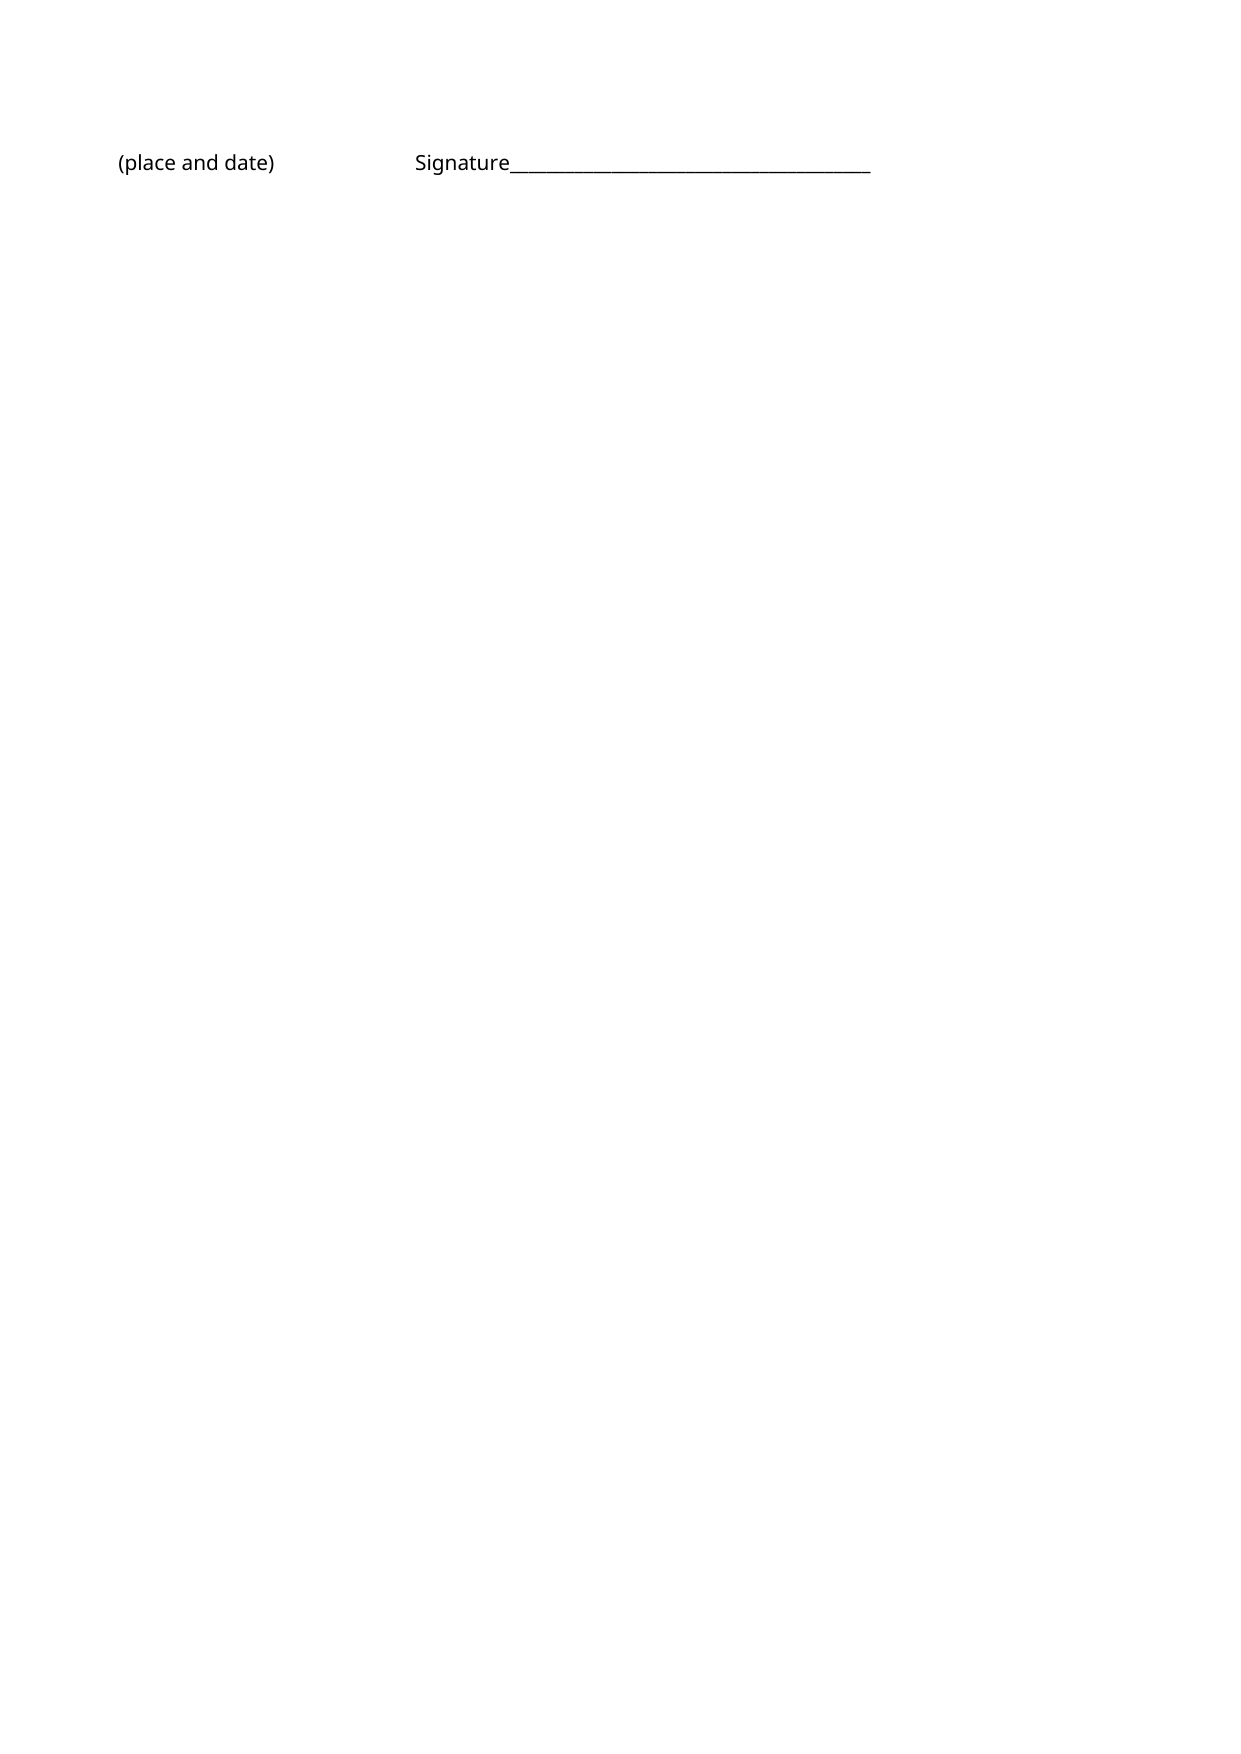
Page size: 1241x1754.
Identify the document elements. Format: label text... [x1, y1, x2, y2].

text (place and date) Signature_______________________________________ [118, 148, 1122, 176]
